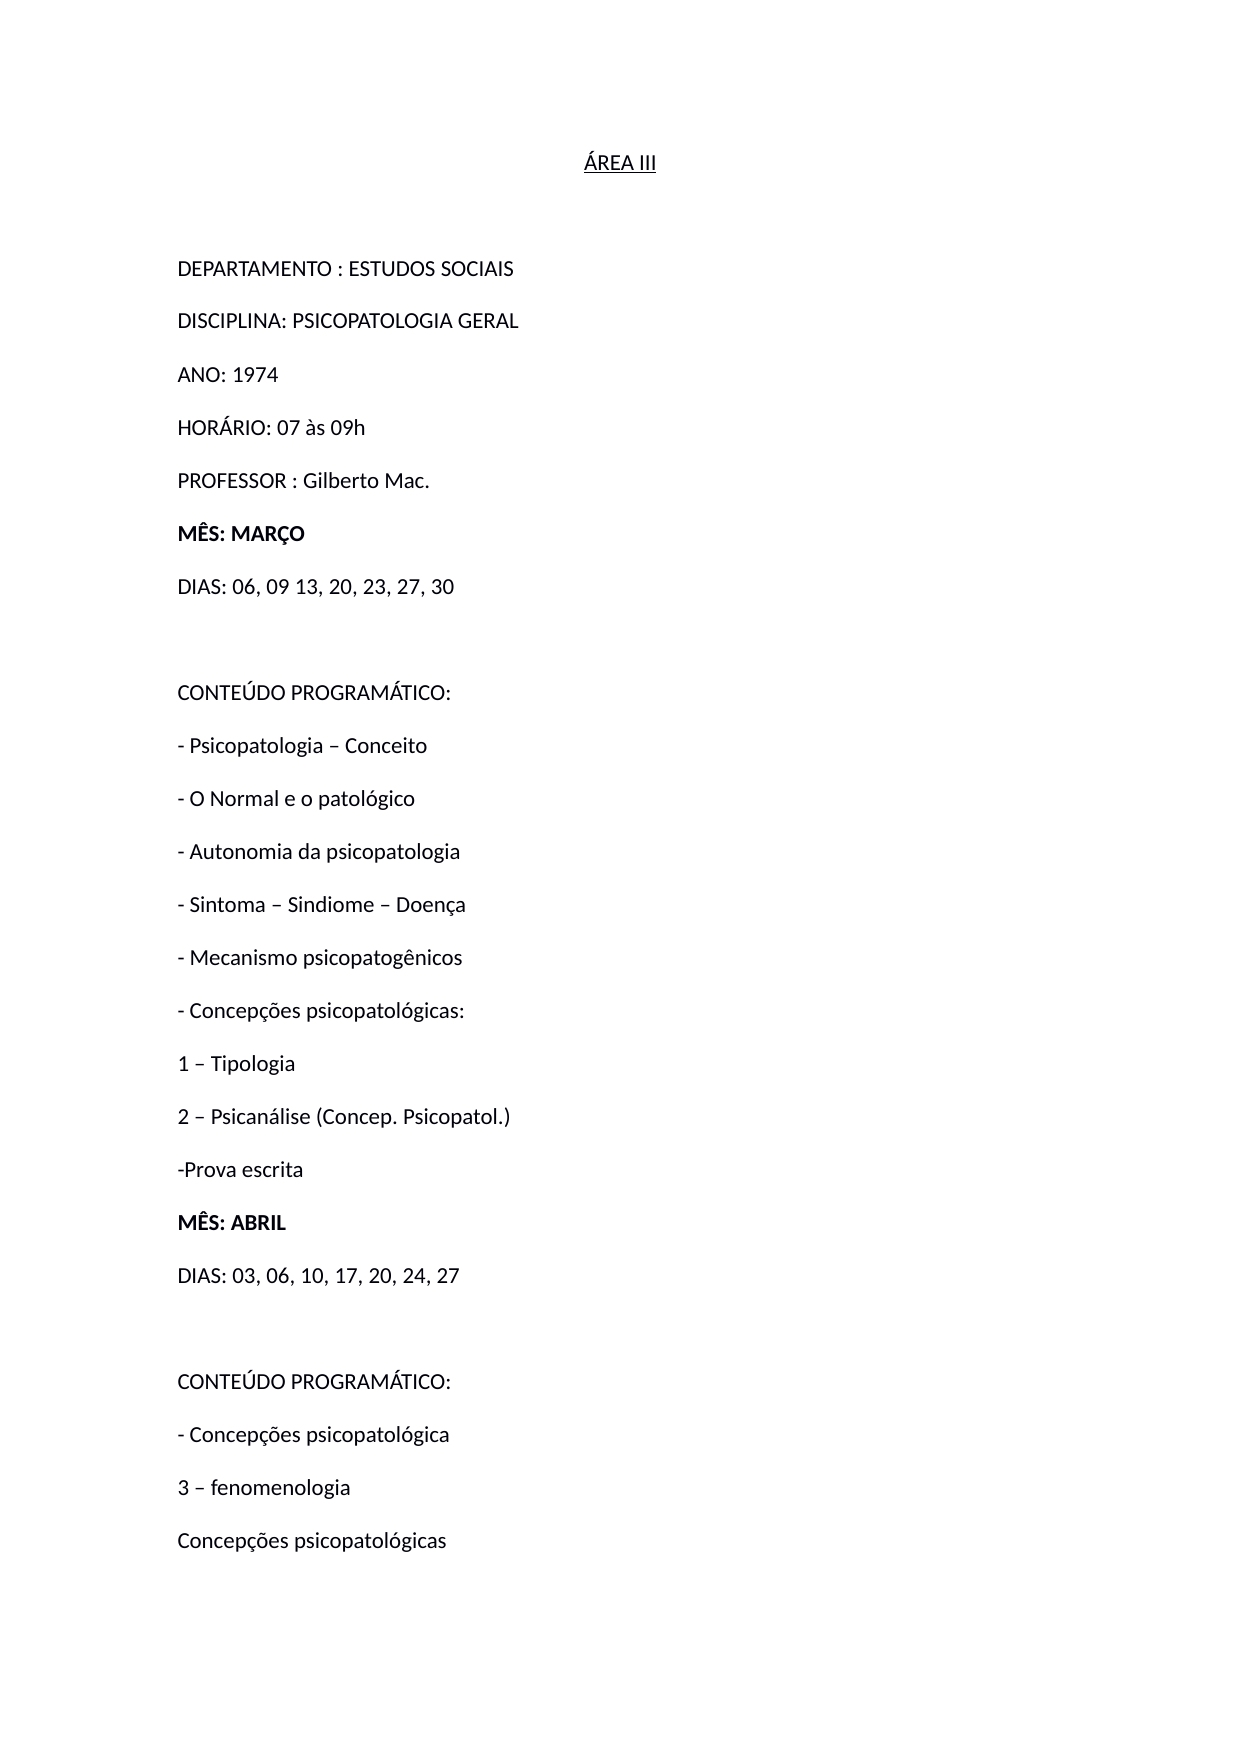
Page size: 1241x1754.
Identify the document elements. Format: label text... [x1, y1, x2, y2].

text DISCIPLINA: PSICOPATOLOGIA GERAL [177, 307, 1063, 335]
text - Psicopatologia – Conceito [177, 731, 1063, 759]
text DIAS: 06, 09 13, 20, 23, 27, 30 [177, 572, 1063, 600]
text - Mecanismo psicopatogênicos [177, 943, 1063, 971]
text 3 – fenomenologia [177, 1473, 1063, 1501]
text - O Normal e o patológico [177, 784, 1063, 812]
text CONTEÚDO PROGRAMÁTICO: [177, 678, 1063, 706]
text ANO: 1974 [177, 360, 1063, 388]
text 2 – Psicanálise (Concep. Psicopatol.) [177, 1102, 1063, 1130]
text - Concepções psicopatológicas: [177, 996, 1063, 1024]
text - Concepções psicopatológica [177, 1420, 1063, 1448]
text MÊS: MARÇO [177, 519, 1063, 547]
text PROFESSOR : Gilberto Mac. [177, 466, 1063, 494]
text 1 – Tipologia [177, 1049, 1063, 1077]
text DEPARTAMENTO : ESTUDOS SOCIAIS [177, 254, 1063, 282]
text -Prova escrita [177, 1155, 1063, 1183]
text Concepções psicopatológicas [177, 1526, 1063, 1554]
text - Sintoma – Sindiome – Doença [177, 890, 1063, 918]
text DIAS: 03, 06, 10, 17, 20, 24, 27 [177, 1261, 1063, 1289]
text CONTEÚDO PROGRAMÁTICO: [177, 1367, 1063, 1395]
text HORÁRIO: 07 às 09h [177, 413, 1063, 441]
text - Autonomia da psicopatologia [177, 837, 1063, 865]
text MÊS: ABRIL [177, 1208, 1063, 1236]
text ÁREA III [177, 148, 1063, 176]
